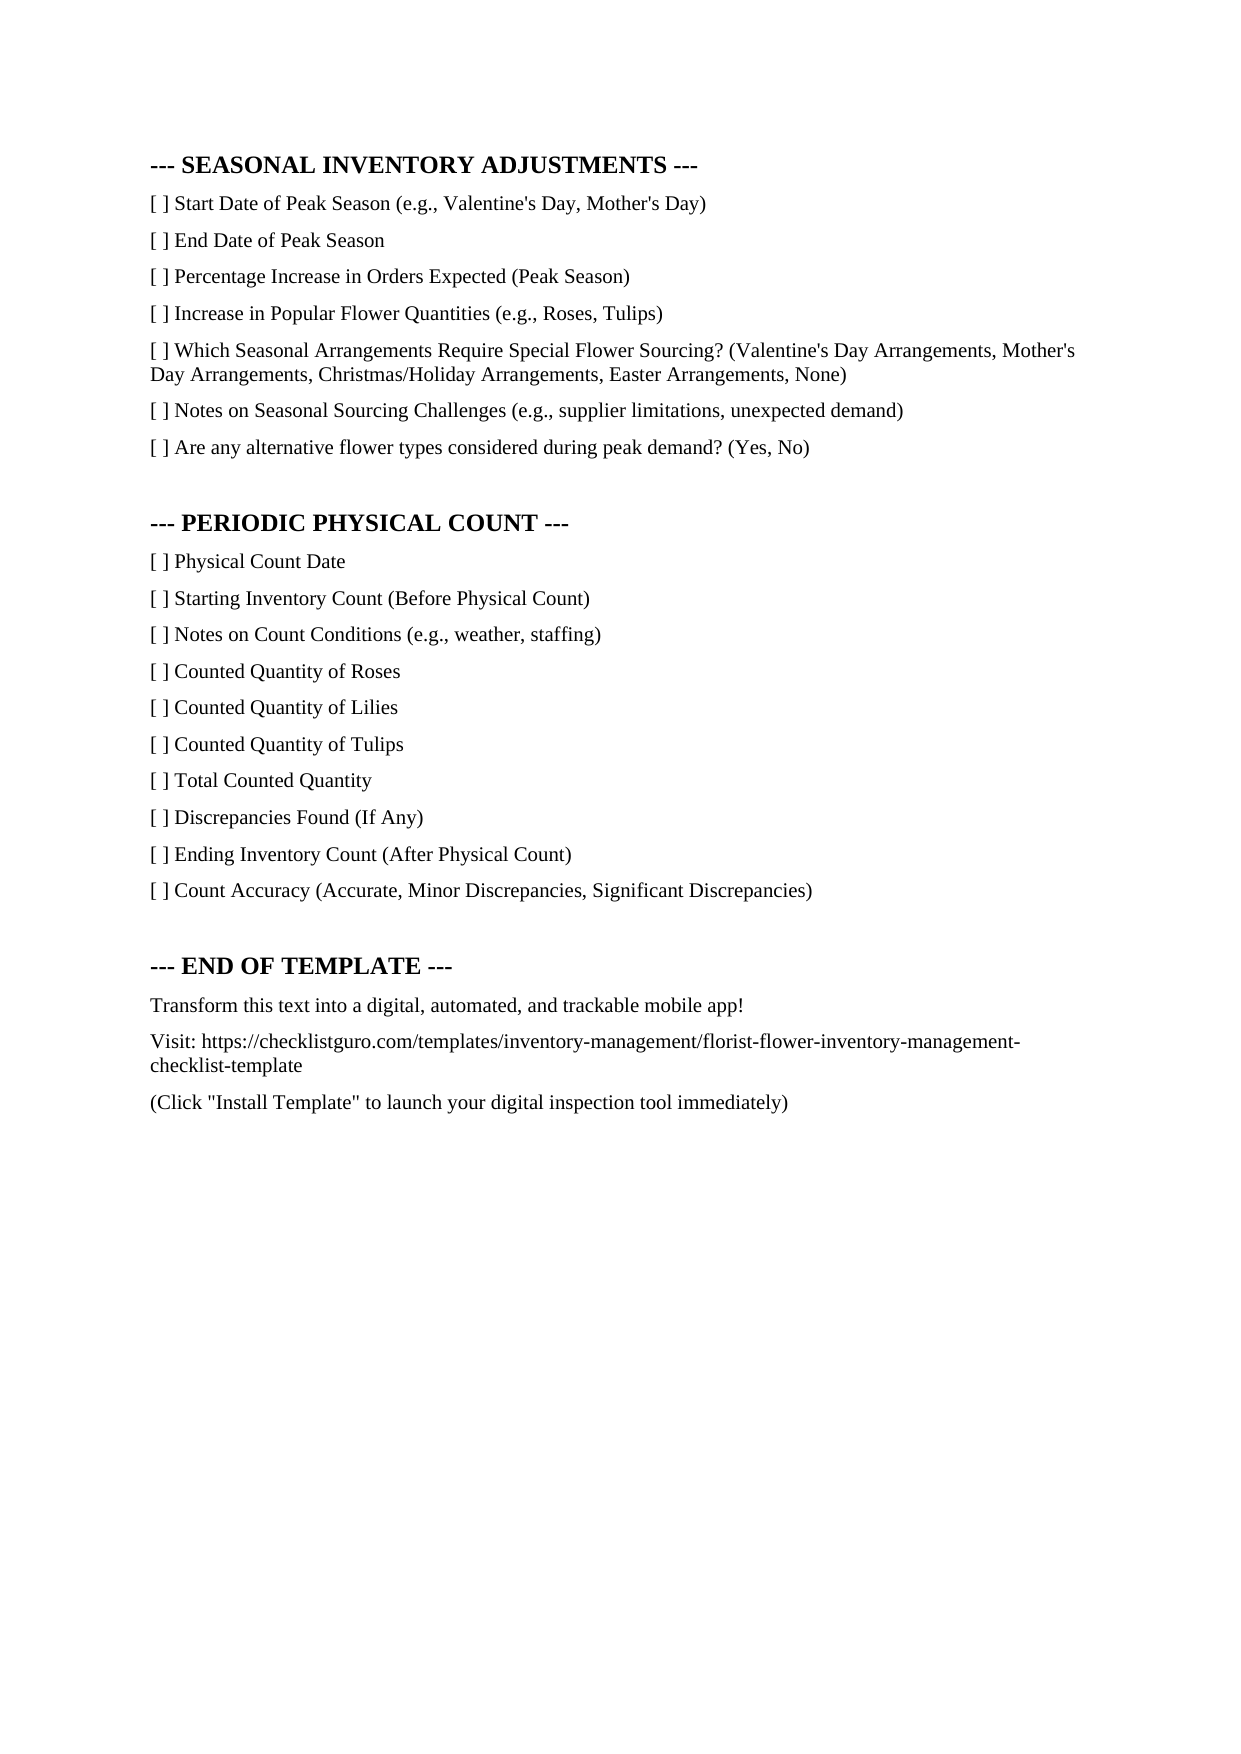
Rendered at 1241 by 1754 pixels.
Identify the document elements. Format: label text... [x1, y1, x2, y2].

text [ ] Starting Inventory Count (Before Physical Count) [150, 586, 1090, 610]
text [ ] End Date of Peak Season [150, 228, 1090, 252]
text Transform this text into a digital, automated, and trackable mobile app! [150, 992, 1090, 1017]
text [ ] Counted Quantity of Roses [150, 659, 1090, 683]
text --- PERIODIC PHYSICAL COUNT --- [150, 508, 1090, 537]
text [ ] Percentage Increase in Orders Expected (Peak Season) [150, 264, 1090, 288]
text --- END OF TEMPLATE --- [150, 951, 1090, 980]
text [ ] Are any alternative flower types considered during peak demand? (Yes, No) [150, 435, 1090, 459]
text [ ] Count Accuracy (Accurate, Minor Discrepancies, Significant Discrepancies) [150, 878, 1090, 902]
text [ ] Increase in Popular Flower Quantities (e.g., Roses, Tulips) [150, 301, 1090, 325]
text [ ] Total Counted Quantity [150, 768, 1090, 792]
text [ ] Counted Quantity of Lilies [150, 695, 1090, 719]
text [ ] Ending Inventory Count (After Physical Count) [150, 842, 1090, 866]
text Visit: https://checklistguro.com/templates/inventory-management/florist-flower-inventory-management-checklist-template [150, 1029, 1090, 1077]
text --- SEASONAL INVENTORY ADJUSTMENTS --- [150, 150, 1090, 179]
text [ ] Start Date of Peak Season (e.g., Valentine's Day, Mother's Day) [150, 191, 1090, 215]
text [ ] Notes on Count Conditions (e.g., weather, staffing) [150, 622, 1090, 646]
text [ ] Discrepancies Found (If Any) [150, 805, 1090, 829]
text [ ] Physical Count Date [150, 549, 1090, 573]
text [ ] Counted Quantity of Tulips [150, 732, 1090, 756]
text [ ] Notes on Seasonal Sourcing Challenges (e.g., supplier limitations, unexpected demand) [150, 398, 1090, 422]
text (Click "Install Template" to launch your digital inspection tool immediately) [150, 1090, 1090, 1114]
text [ ] Which Seasonal Arrangements Require Special Flower Sourcing? (Valentine's Day Arrangements, Mother's Day Arrangements, Christmas/Holiday Arrangements, Easter Arrangements, None) [150, 337, 1090, 386]
